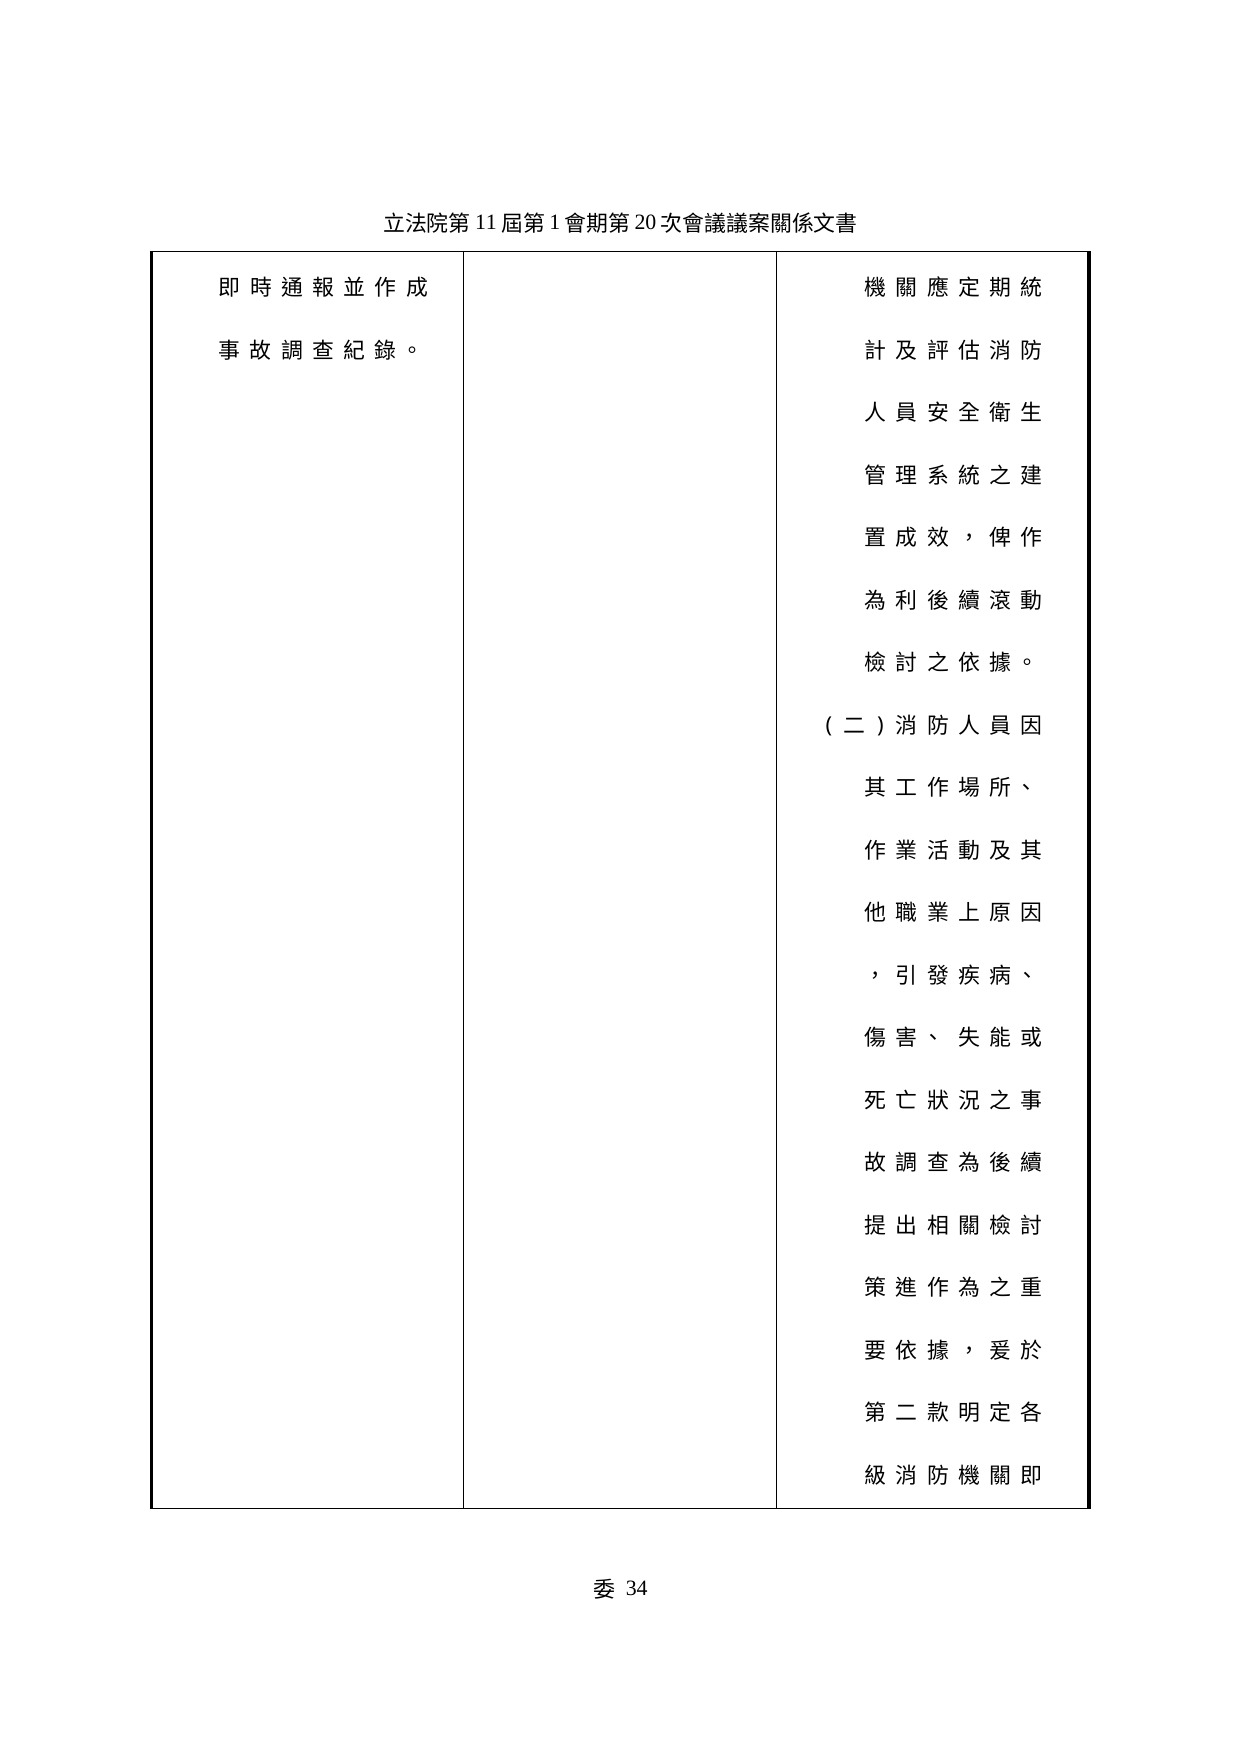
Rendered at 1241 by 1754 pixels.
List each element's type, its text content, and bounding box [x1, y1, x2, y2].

table_cell 即時通報並作成事故調查紀錄。 [153, 252, 463, 1508]
table_cell [464, 252, 776, 1508]
table_cell 機關應定期統計及評估消防人員安全衛生管理系統之建置成效，俾作為利後續滾動檢討之依據。 (二)消防人員因其工作場所、作業活動及其他職業上原因，引發疾病、傷害、失能或死亡狀況之事故調查為後續提出相關檢討策進作為之重要依據，爰於第二款明定各級消防機關即 [777, 252, 1087, 1508]
